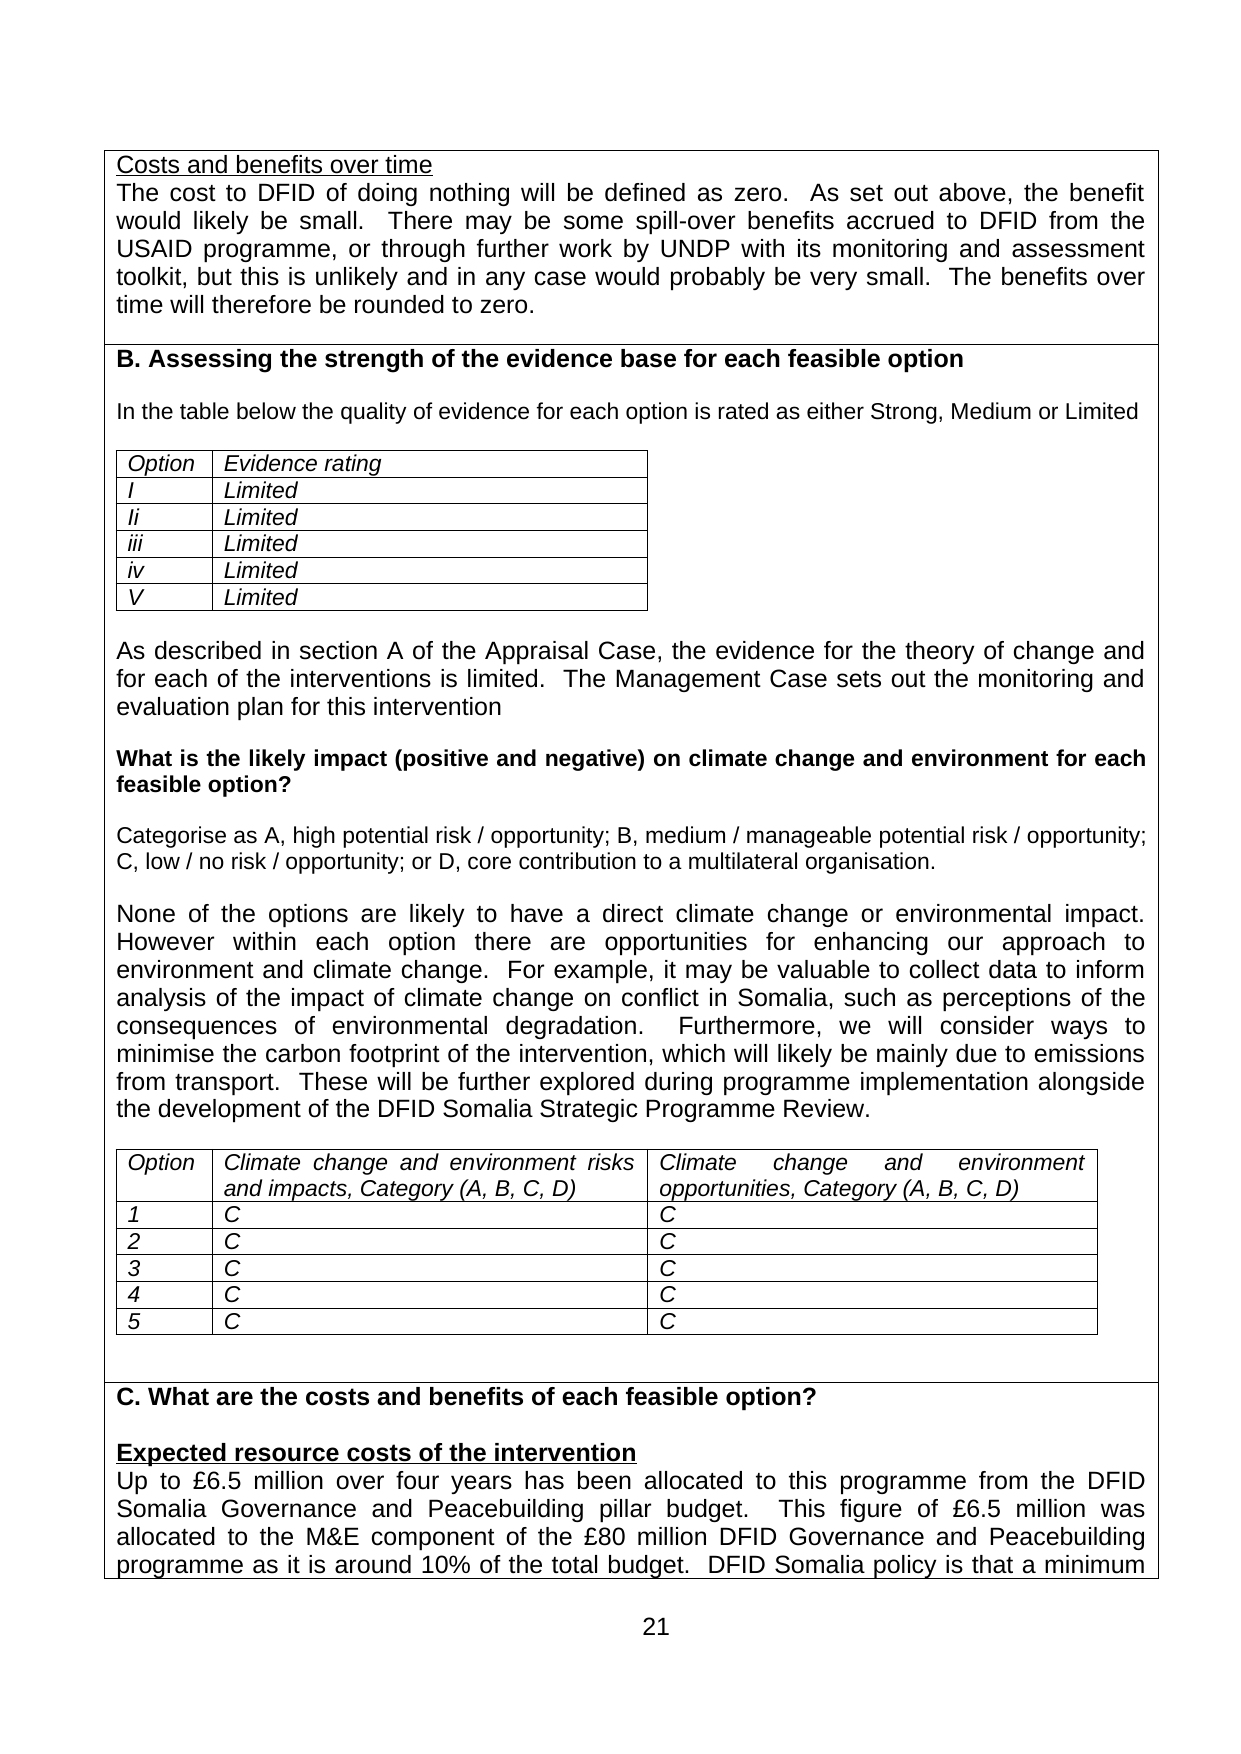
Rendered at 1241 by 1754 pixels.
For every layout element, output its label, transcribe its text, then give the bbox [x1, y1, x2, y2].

table_cell C [648, 1282, 1097, 1308]
table_cell C [648, 1309, 1097, 1334]
table_cell Limited [213, 504, 647, 530]
table_cell 3 [117, 1255, 212, 1281]
table_cell 4 [117, 1282, 212, 1308]
table_cell B. Assessing the strength of the evidence base for each feasible option In the table below the quality of evidence for each option is rated as either Strong, Medium or Limited As described in section A of the Appraisal Case, the evidence for the theory of change and for each of the interventions is limited. The Management Case sets out the monitoring and evaluation plan for this intervention What is the likely impact (positive and negative) on climate change and environment for each feasible option? Categorise as A, high potential risk / opportunity; B, medium / manageable potential risk / opportunity; C, low / no risk / opportunity; or D, core contribution to a multilateral organisation. None of the options are likely to have a direct climate change or environmental impact. However within each option there are opportunities for enhancing our approach to environment and climate change. For example, it may be valuable to collect data to inform analysis of the impact of climate change on conflict in Somalia, such as perceptions of the consequences of environmental degradation. Furthermore, we will consider ways to minimise the carbon footprint of the intervention, which will likely be mainly due to emissions from transport. These will be further explored during programme implementation alongside the development of the DFID Somalia Strategic Programme Review. [105, 345, 1158, 1382]
table_cell Ii [117, 504, 212, 530]
table_cell Limited [213, 531, 647, 557]
table_cell C [648, 1255, 1097, 1281]
table_cell iv [117, 558, 212, 583]
table_cell C [213, 1202, 647, 1228]
table_cell C. What are the costs and benefits of each feasible option? Expected resource costs of the intervention Up to £6.5 million over four years has been allocated to this programme from the DFID Somalia Governance and Peacebuilding pillar budget. This figure of £6.5 million was allocated to the M&E component of the £80 million DFID Governance and Peacebuilding programme as it is around 10% of the total budget. DFID Somalia policy is that a minimum of 10% rising to 20% of all our programme funding will be allocated to monitoring and evaluation. It is anticipated that the remaining funding for M&E will be channelled directly to implementing partners in the normal way. The human resource cost of the intervention to DFID Somalia is also relevant. Option ii) is likely to have a higher management cost than option i), as under option i) some of the management burden would fall to USAID. We estimate that option i) would cost 0.1 full time staff equivalents less than option ii). The intervention is also likely to reduce the burden on DFID staff compared to continuing to incorporate M&E into programmes in the normal way – we estimate this will reduce the burden on DFID staff by 1 full time equivalent. The main drivers of the cost of the intervention will be: the unit costs for project monitoring visits the number of projects covered by the intervention the unit costs and number of districts subject to surveys under the UNDP programme the number and nature of other data collection and analyses supported (such as the Somalia population calculation, or bringing together and presenting governance and security data) the unit cost and number of partners benefitting from training/capacity building sessions. This is also a function of the nature of the partner (Somali government and big UN organisations and programmes are likely to be higher cost than niche NGOs) the level of investment in packaging and presenting the information. Other drivers will be overhead costs, the security costs of operating in Somalia, and the human resource cost to DFID Somalia. The cost of delivering output statement 2 through the UN is likely to be of the order of £3,000 per district. This compares favourably with the estimated $600,000 paid to a private company to conduct a similar survey in 6 districts across Somalia (estimate $100,000 per district). While it is not clear whether this is a perfect like-for-like comparison, the UN approach appears more successful and lower cost, which makes option v) appear potentially good value for money compared to options i) or ii). The approach to reducing costs is largely a function of the option selected, and is set out below. If through reducing and managing the costs, we manage to deliver this intervention for less than the £6.5 million allocated to it, DFID Somalia will re-invest the remainder of the money in the wider Governance and Peacebuilding programme. Expected benefits of the intervention Some of the expected benefits are largely the same for the intervention whichever option is selected. There are other benefits that are particular to one or other option. These are set out at the end. Benefits of all options The biggest benefit of this intervention will be seen through DFID’s wider Governance and Peacebuilding programme. As set out in the strategic case, the lack of data and information about Somalia and DFID’s programme makes it difficult to design evidence-based interventions and to know whether they are having the intended effect and whether they needed to be adapted in order to deliver better results. If DFID Somalia can successfully use the information provided by this intervention, and make good decisions based on that information, then the Somali people and government institutions stand to benefit from a much more effective £80 million UK Governance and Peacebuilding programme. This information will be made widely available and will be a public good which may be used by the Somalia government, the international community, academics and others. This will accrue benefits through the other donors’ programmes – estimated at a further £80 million. It was also accrue benefits to the Somali administrations. This would be a substantial and positive impact on conflict and fragility in Somalia. DFID will directly benefit by knowing whether implementing partners of the £80 million Governance and Peacebuilding programme are delivering the results that they claim. Other donors (including the EU, USAID, and Nordic countries) that co-fund programmes with DFID will similarly benefit from knowing whether our shared implementing partners are delivering. We estimate that this will benefit a further £80 million of investment in Somalia. Implementing partners will benefit from improvements in their ability to determine and monitor their results and impact. This will benefit £80 million of DFID investments and an estimated further £80 million of other donor investments. Additional benefits of option i) The systems and methodologies established by IBTCI under the USAID contract are strong and high quality. IBTCI has demonstrated its ability to deliver against output statements 1 and 3, and as shown potential to deliver against output statement 4. Joining this programme would have the benefit to DFID of reducing the risk of selecting an implementing partner that does not deliver. By joining with USAID, option i) would have an aid effectiveness benefit. It would harmonise DFID and USAID M&E, and may create a critical mass to attract other donors to also join in – further improving harmonisation and further improving the results capacity of other donors. Additional benefits of option v) UNDP’s approach to gathering data about Somalia is to invest in and use the Hargeisa-based Observatory of Conflict and Violence Prevention. The Observatory in turn will use the universities of Hargeisa, East Africa and Mogadishu to enumerate its surveys. This will have the effect of further building indigenous Somali capacity to conduct surveys, analyse data and produce reports on Safety and Security. The intervention will contribute to generating wider information about Somalia, initially including population data, but which could be expanded to household surveys and other MDG data if the population calculation is successful. This is a further public good which may be used by the Somalia government, the international community, academics and others (all data produced by this intervention will be made publically available). Risks and sensitivity analysis The biggest risk to this intervention, and the key assumption for sensitivity analysis, is that DFID programmes and programme managers may be unwilling or unable to take decisions based on the evidence this intervention produces. If this happens, then programmes will not be adapted to take account of the emerging information about their effectiveness and the intervention will not deliver many of the benefits set out above. It will be essential to manage this risk carefully – how this will be done is set out in the Theory of Change section above. Other risks include: Security – for security or duty of care reasons, the implementers may be unable to access some parts of Somalia where we would need them to travel. This would reduce the impact of the programme. There are also security risks for individuals working in Somalia. Political – it is possible that some of the outputs under the intervention, particularly output statement 2, will be politically sensitive in Somalia and beyond. This data will need to be managed carefully, and collection and analysis methodologies will need to be robust and able to withstand scrutiny and challenge. The Management case includes a risk matrix. Balance of costs and benefits The expected costs and benefits are set out above. For all options, the cost is capped at £6.5 million over four years plus DFID staff time. The benefits are difficult to quantify with any confidence. However, given the expansion of DFID’s Somalia programme to £80 million per year, the development of a £80 million Governance and Peacebuilding programme, and the expect spill-over effects to other donors and beyond, this investment has the potential to lever impact many times its own value. It would need to improve the effectiveness of the £80 million DFID programme by just over 8% in order for the benefit to outweigh the cost. Without an intervention, we will remain largely unable to determine whether our programmes are having an impact and what that impact is. With the intervention we will be able to make better decisions, to stop the things that don’t work and expand the things that do. The cost also falls comfortably within DFID Somalia’s commitment to spend between 10 and 20 percent of its programme budget on M&E. This intervention is not without risk, and it will need to be monitored carefully to ensure it is having the desired effect. But the risk for the rest of the DFID Somalia programme of not investing is considerably higher. Preferred option On the basis of the information set out above, the preferred option is option v), with output statements 1, 3 and 4 delivered through USAID and IBTCI, and output statement 2 delivered through UNDP, UNFPA and others. The reason for choosing USAID for output statements 1, 3 and 4, rather than going to tender are as follows: The additional benefits of partnering with USAID as set out under ‘Expected benefits of the intervention’ above. These include the aid effectiveness benefits and the high quality of IBTCI’s products. The reduced management costs to DFID of partnering with USAID as set out under ‘Expected resource costs of the intervention’ above. The fact that USAID has already conducted a competitive tender process to select IBTCI for this work. The reduced start-up costs for the intervention that DFID would incur, as these have already been borne by USAID. Our confidence in USAID’s contract management capability to manage and reduce costs and ensure strong implementing partner performance. USAID has a full time staff member dedicated to managing the IBTCI project, who is backed by considerable legal and project management expertise – things that DFID would be unable to replicate. [105, 1383, 1158, 1578]
table_cell 2 [117, 1229, 212, 1254]
table_cell C [648, 1202, 1097, 1228]
table_cell V [117, 584, 212, 610]
table_header Option [117, 1150, 212, 1201]
table_cell C [213, 1229, 647, 1254]
table_cell C [648, 1229, 1097, 1254]
table_cell C [213, 1255, 647, 1281]
table_header Option [117, 451, 212, 477]
table_cell Limited [213, 584, 647, 610]
table_header Evidence rating [213, 451, 647, 477]
table_cell 1 [117, 1202, 212, 1228]
table_cell C [213, 1282, 647, 1308]
table_cell I [117, 478, 212, 503]
table_cell iii [117, 531, 212, 557]
table_header Climate change and environment risks and impacts, Category (A, B, C, D) [213, 1150, 647, 1201]
table_cell C [213, 1309, 647, 1334]
table_cell Limited [213, 478, 647, 503]
table_cell 5 [117, 1309, 212, 1334]
table_cell Limited [213, 558, 647, 583]
table_header Climate change and environment opportunities, Category (A, B, C, D) [648, 1150, 1097, 1201]
